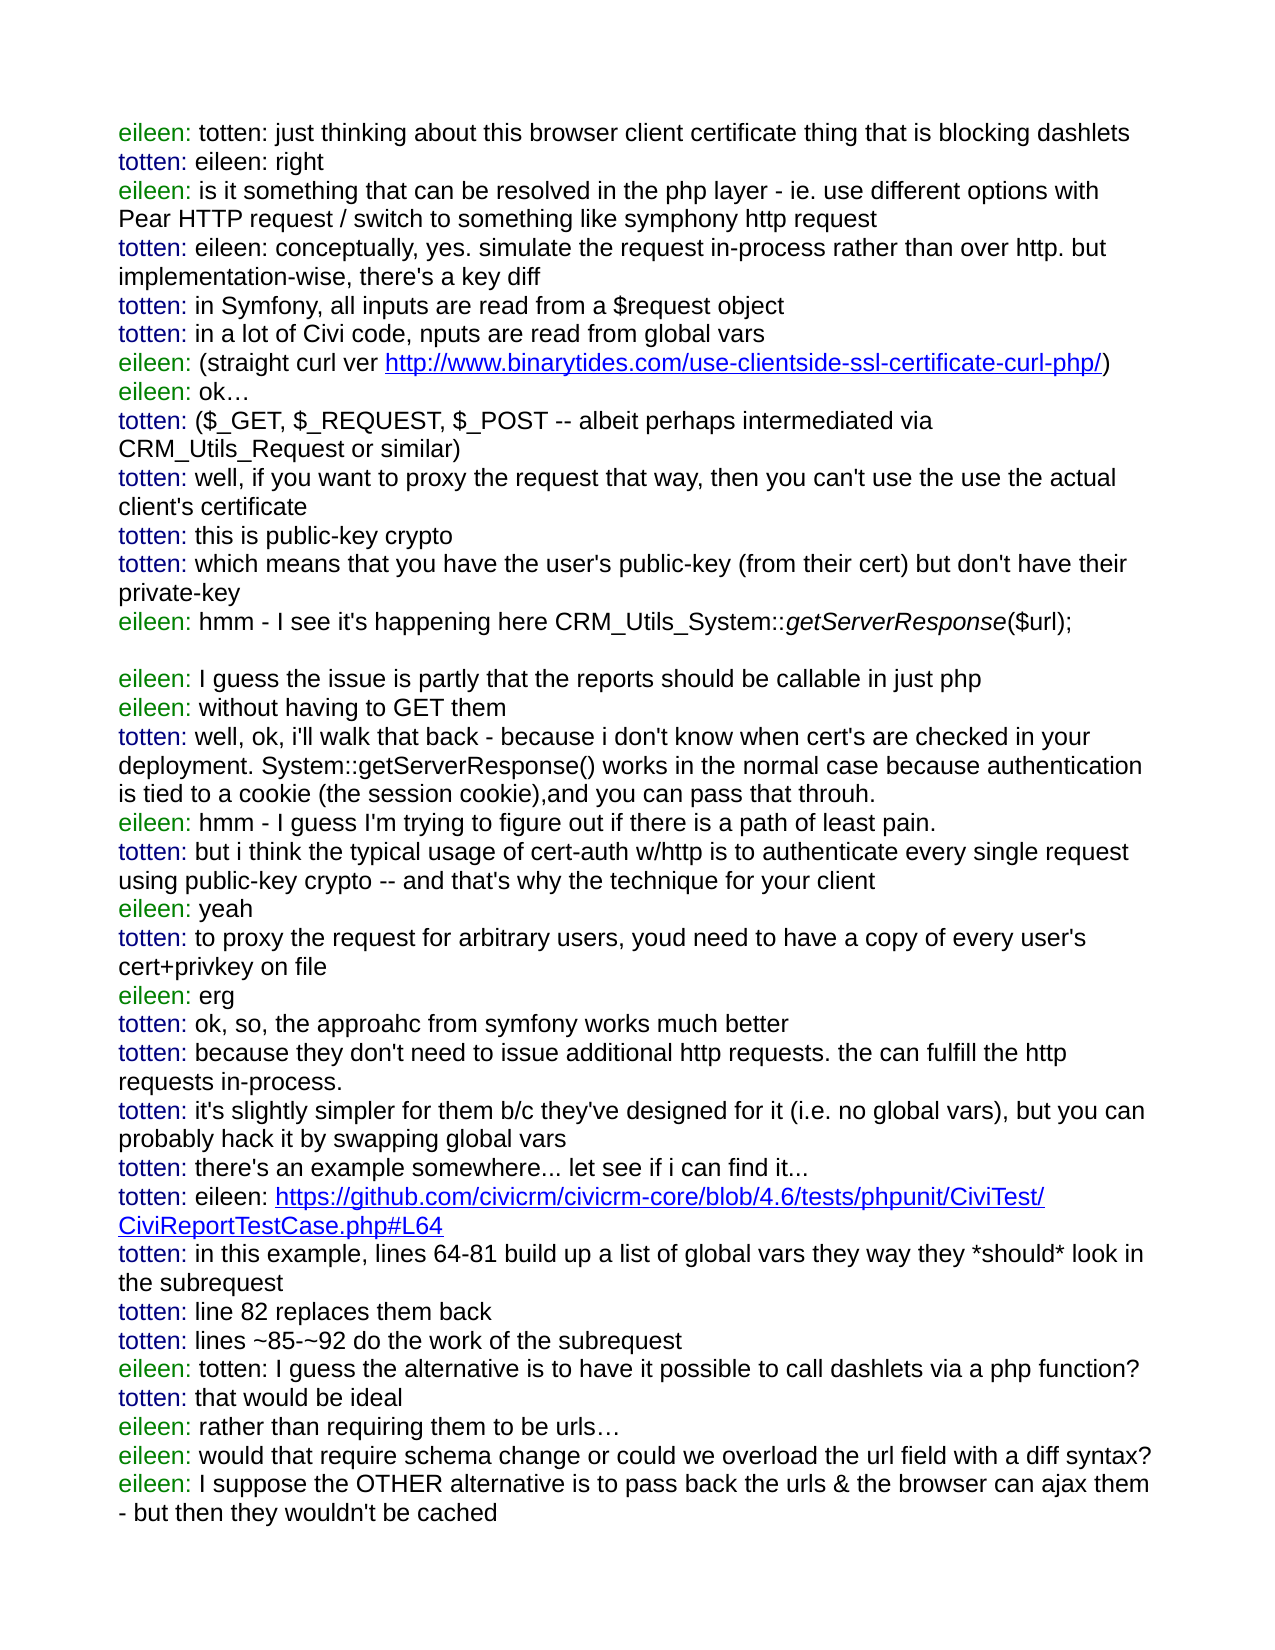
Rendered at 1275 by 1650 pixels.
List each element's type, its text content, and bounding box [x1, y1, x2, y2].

text totten: eileen: https://github.com/civicrm/civicrm-core/blob/4.6/tests/phpunit/CiviTest/CiviReportTestCase.php#L64 [118, 1182, 1157, 1239]
text eileen: is it something that can be resolved in the php layer - ie. use different options with Pear HTTP request / switch to something like symphony http request [118, 176, 1157, 233]
text totten: lines ~85-~92 do the work of the subrequest [118, 1326, 1157, 1354]
text totten: in a lot of Civi code, nputs are read from global vars [118, 319, 1157, 348]
text totten: ($_GET, $_REQUEST, $_POST -- albeit perhaps intermediated via CRM_Utils_Request or similar) [118, 406, 1157, 463]
text totten: which means that you have the user's public-key (from their cert) but don't have their private-key [118, 549, 1157, 607]
text eileen: without having to GET them [118, 693, 1157, 722]
text totten: to proxy the request for arbitrary users, youd need to have a copy of every user's cert+privkey on file [118, 923, 1157, 981]
text totten: eileen: right [118, 147, 1157, 176]
text totten: there's an example somewhere... let see if i can find it... [118, 1153, 1157, 1182]
text eileen: erg [118, 981, 1157, 1009]
text totten: ok, so, the approahc from symfony works much better [118, 1009, 1157, 1038]
text totten: because they don't need to issue additional http requests. the can fulfill the http requests in-process. [118, 1038, 1157, 1096]
text totten: well, if you want to proxy the request that way, then you can't use the use the actual client's certificate [118, 463, 1157, 521]
text totten: but i think the typical usage of cert-auth w/http is to authenticate every single request using public-key crypto -- and that's why the technique for your client [118, 837, 1157, 894]
text eileen: I suppose the OTHER alternative is to pass back the urls & the browser can ajax them - but then they wouldn't be cached [118, 1469, 1157, 1527]
text totten: well, ok, i'll walk that back - because i don't know when cert's are checked in your deployment. System::getServerResponse() works in the normal case because authentication is tied to a cookie (the session cookie),and you can pass that throuh. [118, 722, 1157, 808]
text totten: it's slightly simpler for them b/c they've designed for it (i.e. no global vars), but you can probably hack it by swapping global vars [118, 1096, 1157, 1153]
text eileen: totten: I guess the alternative is to have it possible to call dashlets via a php function? [118, 1354, 1157, 1383]
text eileen: rather than requiring them to be urls… [118, 1412, 1157, 1441]
text eileen: yeah [118, 894, 1157, 923]
text eileen: hmm - I guess I'm trying to figure out if there is a path of least pain. [118, 808, 1157, 837]
text eileen: (straight curl ver http://www.binarytides.com/use-clientside-ssl-certificate-curl-php/) [118, 348, 1157, 377]
text eileen: would that require schema change or could we overload the url field with a diff syntax? [118, 1441, 1157, 1469]
text totten: in this example, lines 64-81 build up a list of global vars they way they *should* look in the subrequest [118, 1239, 1157, 1297]
text eileen: hmm - I see it's happening here CRM_Utils_System::getServerResponse($url); [118, 607, 1157, 636]
text eileen: ok… [118, 377, 1157, 406]
text totten: this is public-key crypto [118, 521, 1157, 549]
text totten: that would be ideal [118, 1383, 1157, 1412]
text totten: line 82 replaces them back [118, 1297, 1157, 1326]
text eileen: totten: just thinking about this browser client certificate thing that is blocking dashlets [118, 118, 1157, 147]
text eileen: I guess the issue is partly that the reports should be callable in just php [118, 664, 1157, 693]
text totten: in Symfony, all inputs are read from a $request object [118, 291, 1157, 319]
text totten: eileen: conceptually, yes. simulate the request in-process rather than over http. but implementation-wise, there's a key diff [118, 233, 1157, 291]
